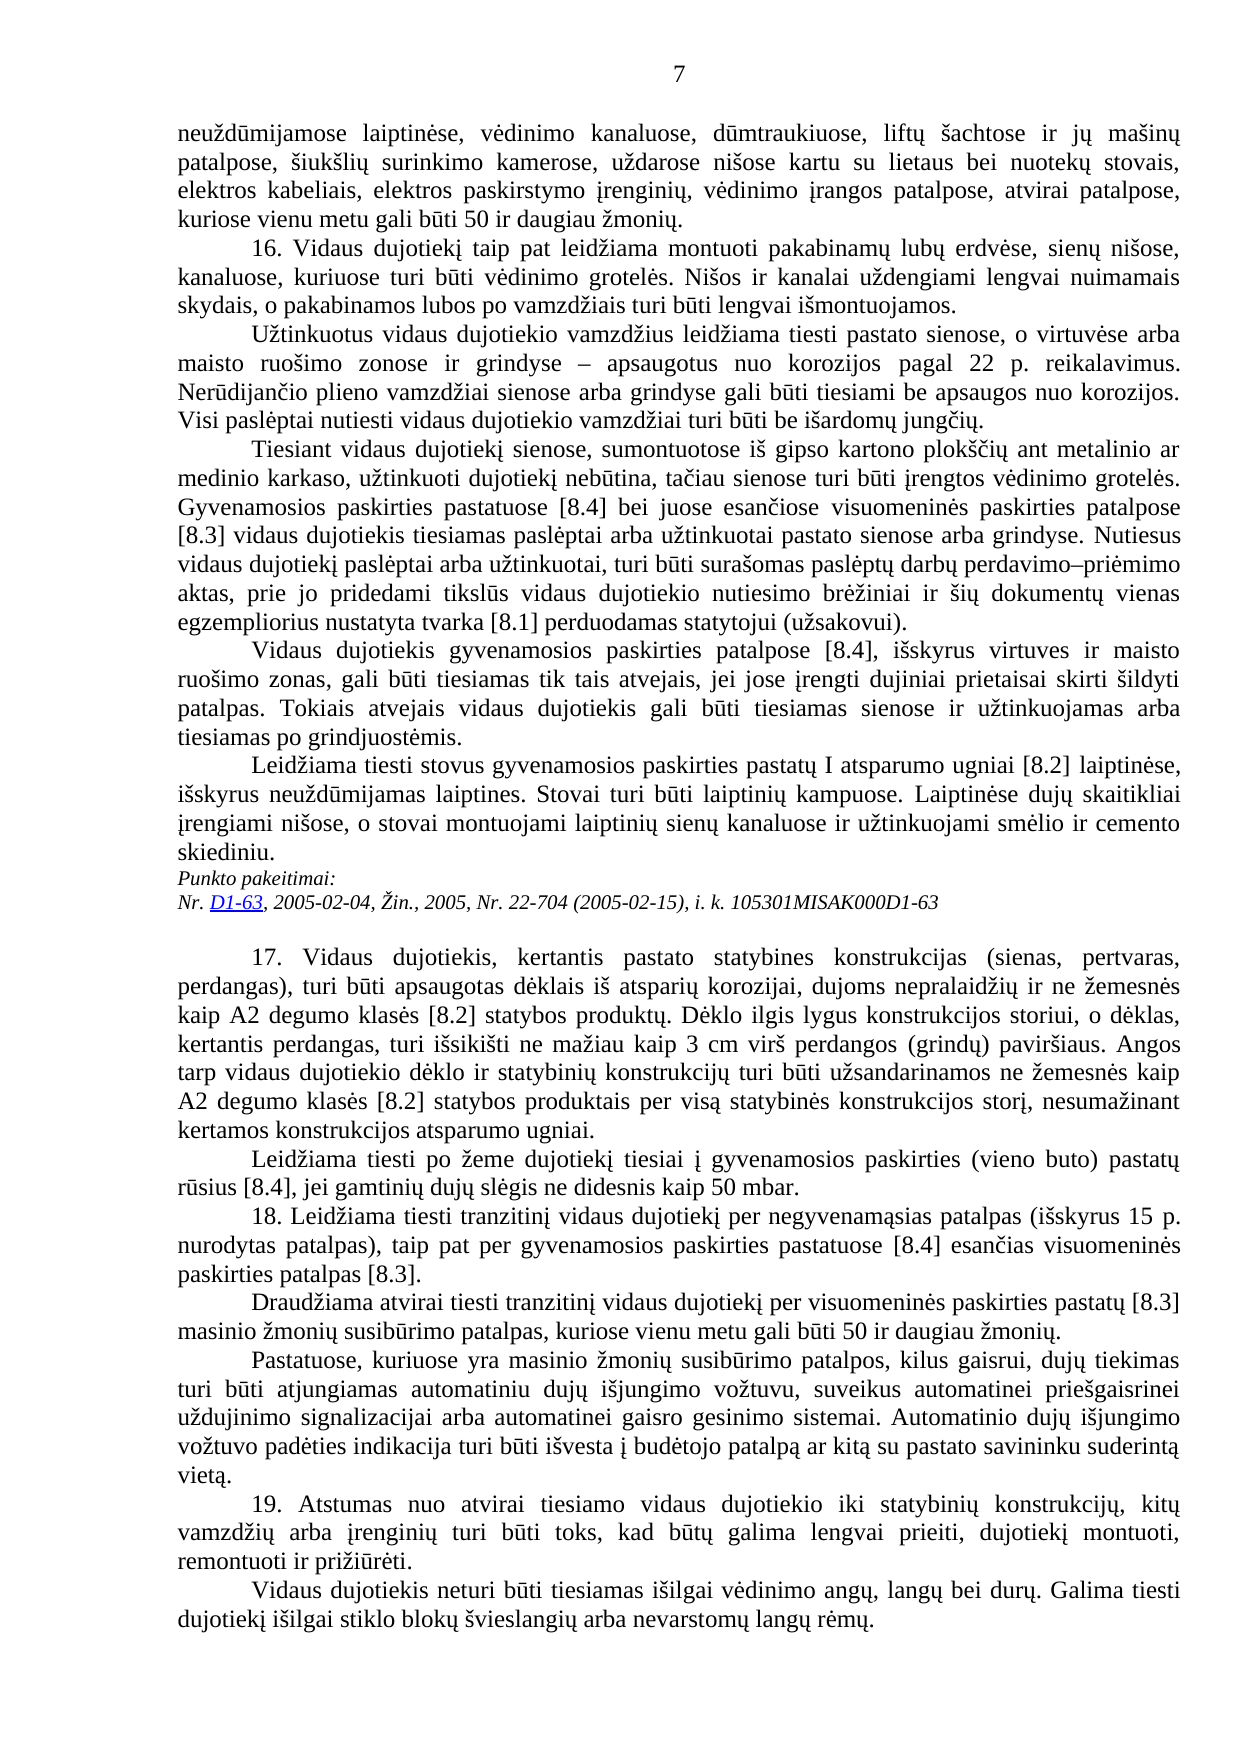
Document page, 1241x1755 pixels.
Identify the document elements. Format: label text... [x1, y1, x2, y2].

text 19. Atstumas nuo atvirai tiesiamo vidaus dujotiekio iki statybinių konstrukcijų, kitų vamzdžių arba įrenginių turi būti toks, kad būtų galima lengvai prieiti, dujotiekį montuoti, remontuoti ir prižiūrėti. [177, 1489, 1181, 1575]
text Nr. D1-63, 2005-02-04, Žin., 2005, Nr. 22-704 (2005-02-15), i. k. 105301MISAK000D1-63 [177, 890, 1181, 914]
text Draudžiama atvirai tiesti tranzitinį vidaus dujotiekį per visuomeninės paskirties pastatų [8.3] masinio žmonių susibūrimo patalpas, kuriose vienu metu gali būti 50 ir daugiau žmonių. [177, 1287, 1181, 1345]
text Leidžiama tiesti po žeme dujotiekį tiesiai į gyvenamosios paskirties (vieno buto) pastatų rūsius [8.4], jei gamtinių dujų slėgis ne didesnis kaip 50 mbar. [177, 1144, 1181, 1201]
text neuždūmijamose laiptinėse, vėdinimo kanaluose, dūmtraukiuose, liftų šachtose ir jų mašinų patalpose, šiukšlių surinkimo kamerose, uždarose nišose kartu su lietaus bei nuotekų stovais, elektros kabeliais, elektros paskirstymo įrenginių, vėdinimo įrangos patalpose, atvirai patalpose, kuriose vienu metu gali būti 50 ir daugiau žmonių. [177, 118, 1181, 233]
text 17. Vidaus dujotiekis, kertantis pastato statybines konstrukcijas (sienas, pertvaras, perdangas), turi būti apsaugotas dėklais iš atsparių korozijai, dujoms nepralaidžių ir ne žemesnės kaip A2 degumo klasės [8.2] statybos produktų. Dėklo ilgis lygus konstrukcijos storiui, o dėklas, kertantis perdangas, turi išsikišti ne mažiau kaip 3 cm virš perdangos (grindų) paviršiaus. Angos tarp vidaus dujotiekio dėklo ir statybinių konstrukcijų turi būti užsandarinamos ne žemesnės kaip A2 degumo klasės [8.2] statybos produktais per visą statybinės konstrukcijos storį, nesumažinant kertamos konstrukcijos atsparumo ugniai. [177, 942, 1181, 1144]
text 16. Vidaus dujotiekį taip pat leidžiama montuoti pakabinamų lubų erdvėse, sienų nišose, kanaluose, kuriuose turi būti vėdinimo grotelės. Nišos ir kanalai uždengiami lengvai nuimamais skydais, o pakabinamos lubos po vamzdžiais turi būti lengvai išmontuojamos. [177, 233, 1181, 319]
text Vidaus dujotiekis neturi būti tiesiamas išilgai vėdinimo angų, langų bei durų. Galima tiesti dujotiekį išilgai stiklo blokų švieslangių arba nevarstomų langų rėmų. [177, 1575, 1181, 1632]
text Pastatuose, kuriuose yra masinio žmonių susibūrimo patalpos, kilus gaisrui, dujų tiekimas turi būti atjungiamas automatiniu dujų išjungimo vožtuvu, suveikus automatinei priešgaisrinei uždujinimo signalizacijai arba automatinei gaisro gesinimo sistemai. Automatinio dujų išjungimo vožtuvo padėties indikacija turi būti išvesta į budėtojo patalpą ar kitą su pastato savininku suderintą vietą. [177, 1345, 1181, 1489]
text 18. Leidžiama tiesti tranzitinį vidaus dujotiekį per negyvenamąsias patalpas (išskyrus 15 p. nurodytas patalpas), taip pat per gyvenamosios paskirties pastatuose [8.4] esančias visuomeninės paskirties patalpas [8.3]. [177, 1201, 1181, 1287]
text Užtinkuotus vidaus dujotiekio vamzdžius leidžiama tiesti pastato sienose, o virtuvėse arba maisto ruošimo zonose ir grindyse – apsaugotus nuo korozijos pagal 22 p. reikalavimus. Nerūdijančio plieno vamzdžiai sienose arba grindyse gali būti tiesiami be apsaugos nuo korozijos. Visi paslėptai nutiesti vidaus dujotiekio vamzdžiai turi būti be išardomų jungčių. [177, 319, 1181, 434]
text Vidaus dujotiekis gyvenamosios paskirties patalpose [8.4], išskyrus virtuves ir maisto ruošimo zonas, gali būti tiesiamas tik tais atvejais, jei jose įrengti dujiniai prietaisai skirti šildyti patalpas. Tokiais atvejais vidaus dujotiekis gali būti tiesiamas sienose ir užtinkuojamas arba tiesiamas po grindjuostėmis. [177, 636, 1181, 751]
text Tiesiant vidaus dujotiekį sienose, sumontuotose iš gipso kartono plokščių ant metalinio ar medinio karkaso, užtinkuoti dujotiekį nebūtina, tačiau sienose turi būti įrengtos vėdinimo grotelės. Gyvenamosios paskirties pastatuose [8.4] bei juose esančiose visuomeninės paskirties patalpose [8.3] vidaus dujotiekis tiesiamas paslėptai arba užtinkuotai pastato sienose arba grindyse. Nutiesus vidaus dujotiekį paslėptai arba užtinkuotai, turi būti surašomas paslėptų darbų perdavimo–priėmimo aktas, prie jo pridedami tikslūs vidaus dujotiekio nutiesimo brėžiniai ir šių dokumentų vienas egzempliorius nustatyta tvarka [8.1] perduodamas statytojui (užsakovui). [177, 434, 1181, 636]
text Leidžiama tiesti stovus gyvenamosios paskirties pastatų I atsparumo ugniai [8.2] laiptinėse, išskyrus neuždūmijamas laiptines. Stovai turi būti laiptinių kampuose. Laiptinėse dujų skaitikliai įrengiami nišose, o stovai montuojami laiptinių sienų kanaluose ir užtinkuojami smėlio ir cemento skiediniu. [177, 751, 1181, 866]
text Punkto pakeitimai: [177, 866, 1181, 890]
